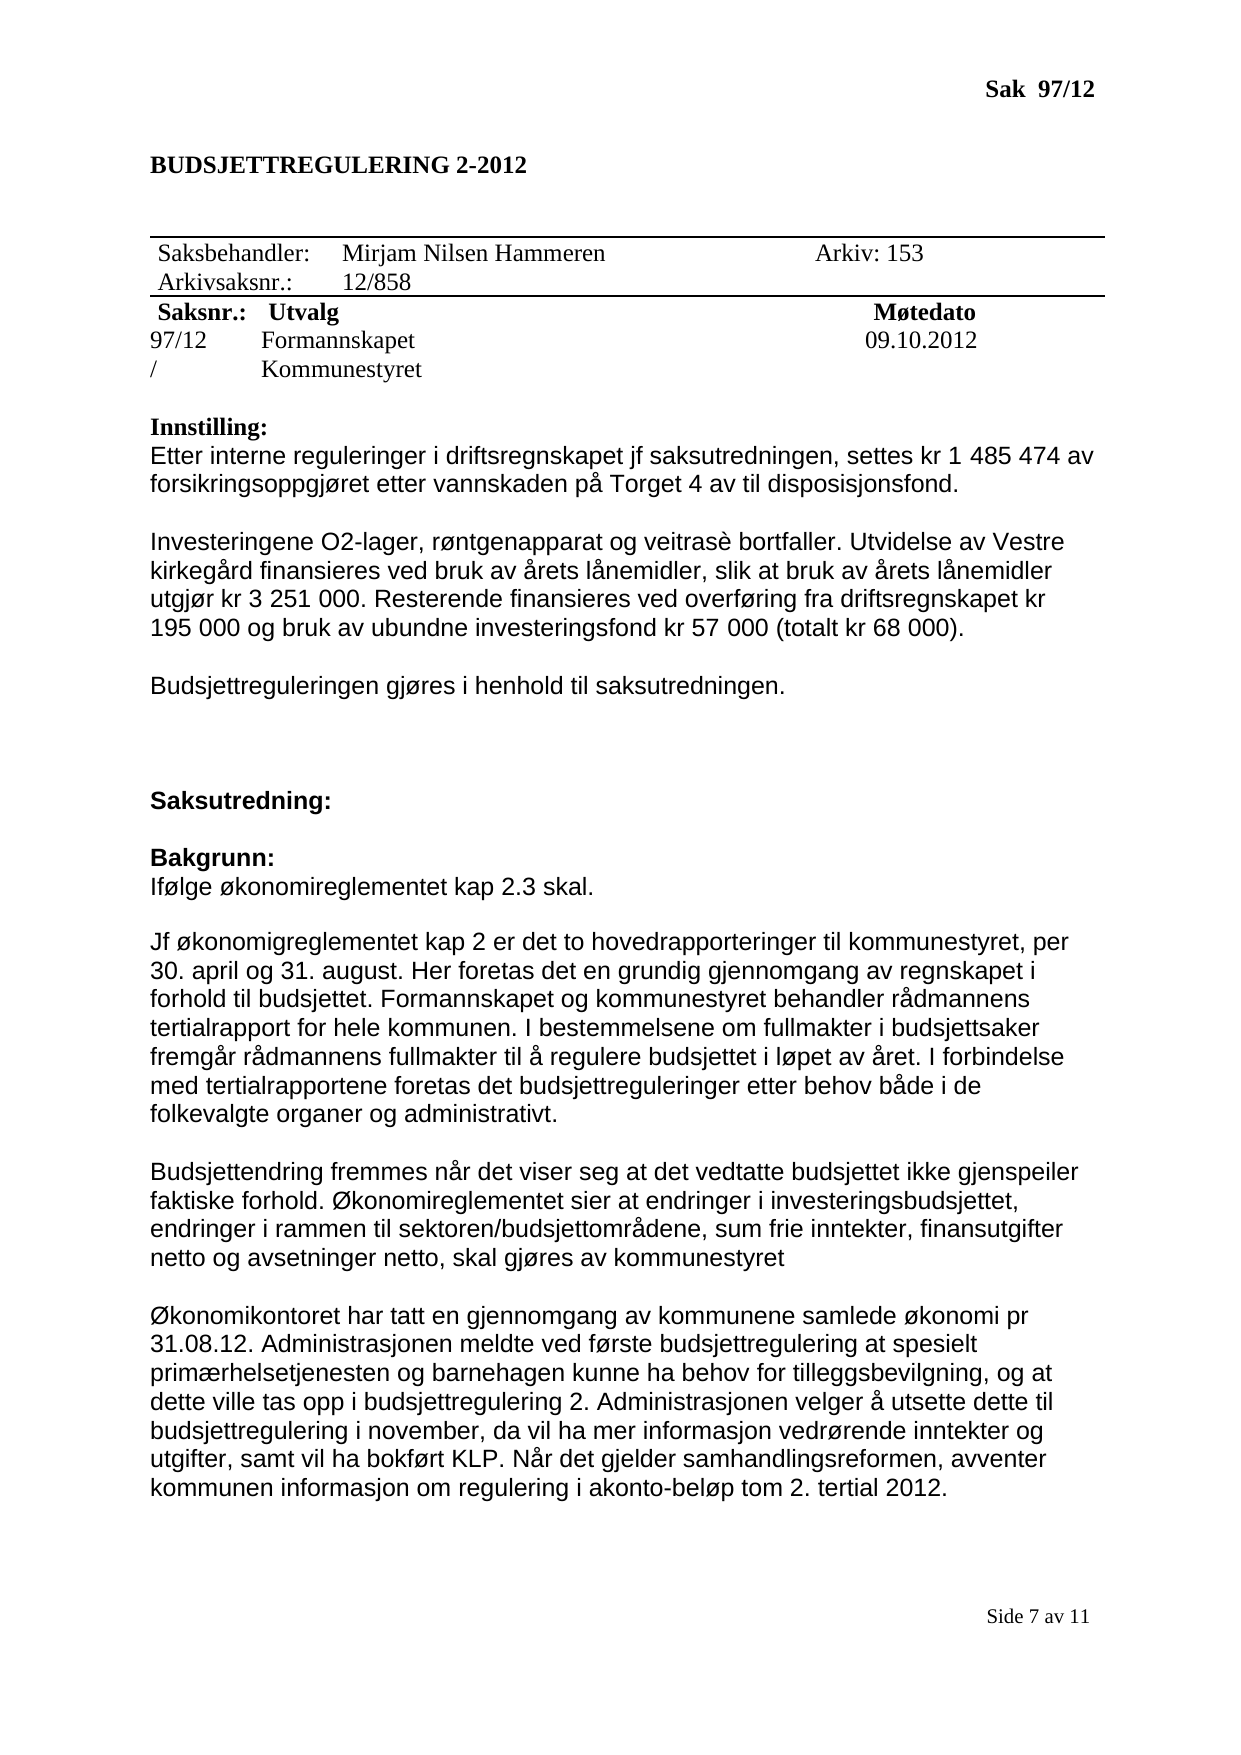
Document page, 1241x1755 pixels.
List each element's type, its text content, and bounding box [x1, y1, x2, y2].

text Etter interne reguleringer i driftsregnskapet jf saksutredningen, settes kr 1 485 474 av forsikringsoppgjøret etter vannskaden på Torget 4 av til disposisjonsfond. [150, 441, 1100, 498]
text BUDSJETTREGULERING 2-2012 [150, 150, 1100, 179]
text Økonomikontoret har tatt en gjennomgang av kommunene samlede økonomi pr 31.08.12. Administrasjonen meldte ved første budsjettregulering at spesielt primærhelsetjenesten og barnehagen kunne ha behov for tilleggsbevilgning, og at dette ville tas opp i budsjettregulering 2. Administrasjonen velger å utsette dette til budsjettregulering i november, da vil ha mer informasjon vedrørende inntekter og utgifter, samt vil ha bokført KLP. Når det gjelder samhandlingsreformen, avventer kommunen informasjon om regulering i akonto-beløp tom 2. tertial 2012. [150, 1301, 1100, 1502]
text / Kommunestyret [150, 354, 1100, 383]
table_cell 12/858 [335, 267, 576, 295]
table_cell Utvalg [261, 297, 866, 326]
table_cell Arkivsaksnr.: [150, 267, 334, 295]
table_header Mirjam Nilsen Hammeren [335, 238, 807, 267]
table_header Saksbehandler: [150, 238, 334, 267]
table_cell [808, 267, 1104, 295]
text Saksutredning: [150, 786, 1100, 814]
text Budsjettreguleringen gjøres i henhold til saksutredningen. [150, 671, 1100, 699]
text 97/12 Formannskapet 09.10.2012 [150, 326, 1100, 354]
table_header Arkiv: 153 [808, 238, 1104, 267]
text Investeringene O2-lager, røntgenapparat og veitrasè bortfaller. Utvidelse av Vestre kirkegård finansieres ved bruk av årets lånemidler, slik at bruk av årets lånemidler utgjør kr 3 251 000. Resterende finansieres ved overføring fra driftsregnskapet kr 195 000 og bruk av ubundne investeringsfond kr 57 000 (totalt kr 68 000). [150, 527, 1100, 642]
text Bakgrunn: [150, 843, 1100, 872]
text Innstilling: [150, 412, 1100, 441]
table_header [1105, 236, 1115, 267]
text Budsjettendring fremmes når det viser seg at det vedtatte budsjettet ikke gjenspeiler faktiske forhold. Økonomireglementet sier at endringer i investeringsbudsjettet, endringer i rammen til sektoren/budsjettområdene, sum frie inntekter, finansutgifter netto og avsetninger netto, skal gjøres av kommunestyret [150, 1157, 1100, 1272]
table_cell [1105, 267, 1115, 295]
table_cell Møtedato [866, 295, 1115, 326]
table_cell Saksnr.: [150, 297, 261, 326]
text Ifølge økonomireglementet kap 2.3 skal. [150, 872, 1100, 901]
table_cell [576, 267, 807, 295]
text Jf økonomigreglementet kap 2 er det to hovedrapporteringer til kommunestyret, per 30. april og 31. august. Her foretas det en grundig gjennomgang av regnskapet i forhold til budsjettet. Formannskapet og kommunestyret behandler rådmannens tertialrapport for hele kommunen. I bestemmelsene om fullmakter i budsjettsaker fremgår rådmannens fullmakter til å regulere budsjettet i løpet av året. I forbindelse med tertialrapportene foretas det budsjettreguleringer etter behov både i de folkevalgte organer og administrativt. [150, 927, 1100, 1128]
